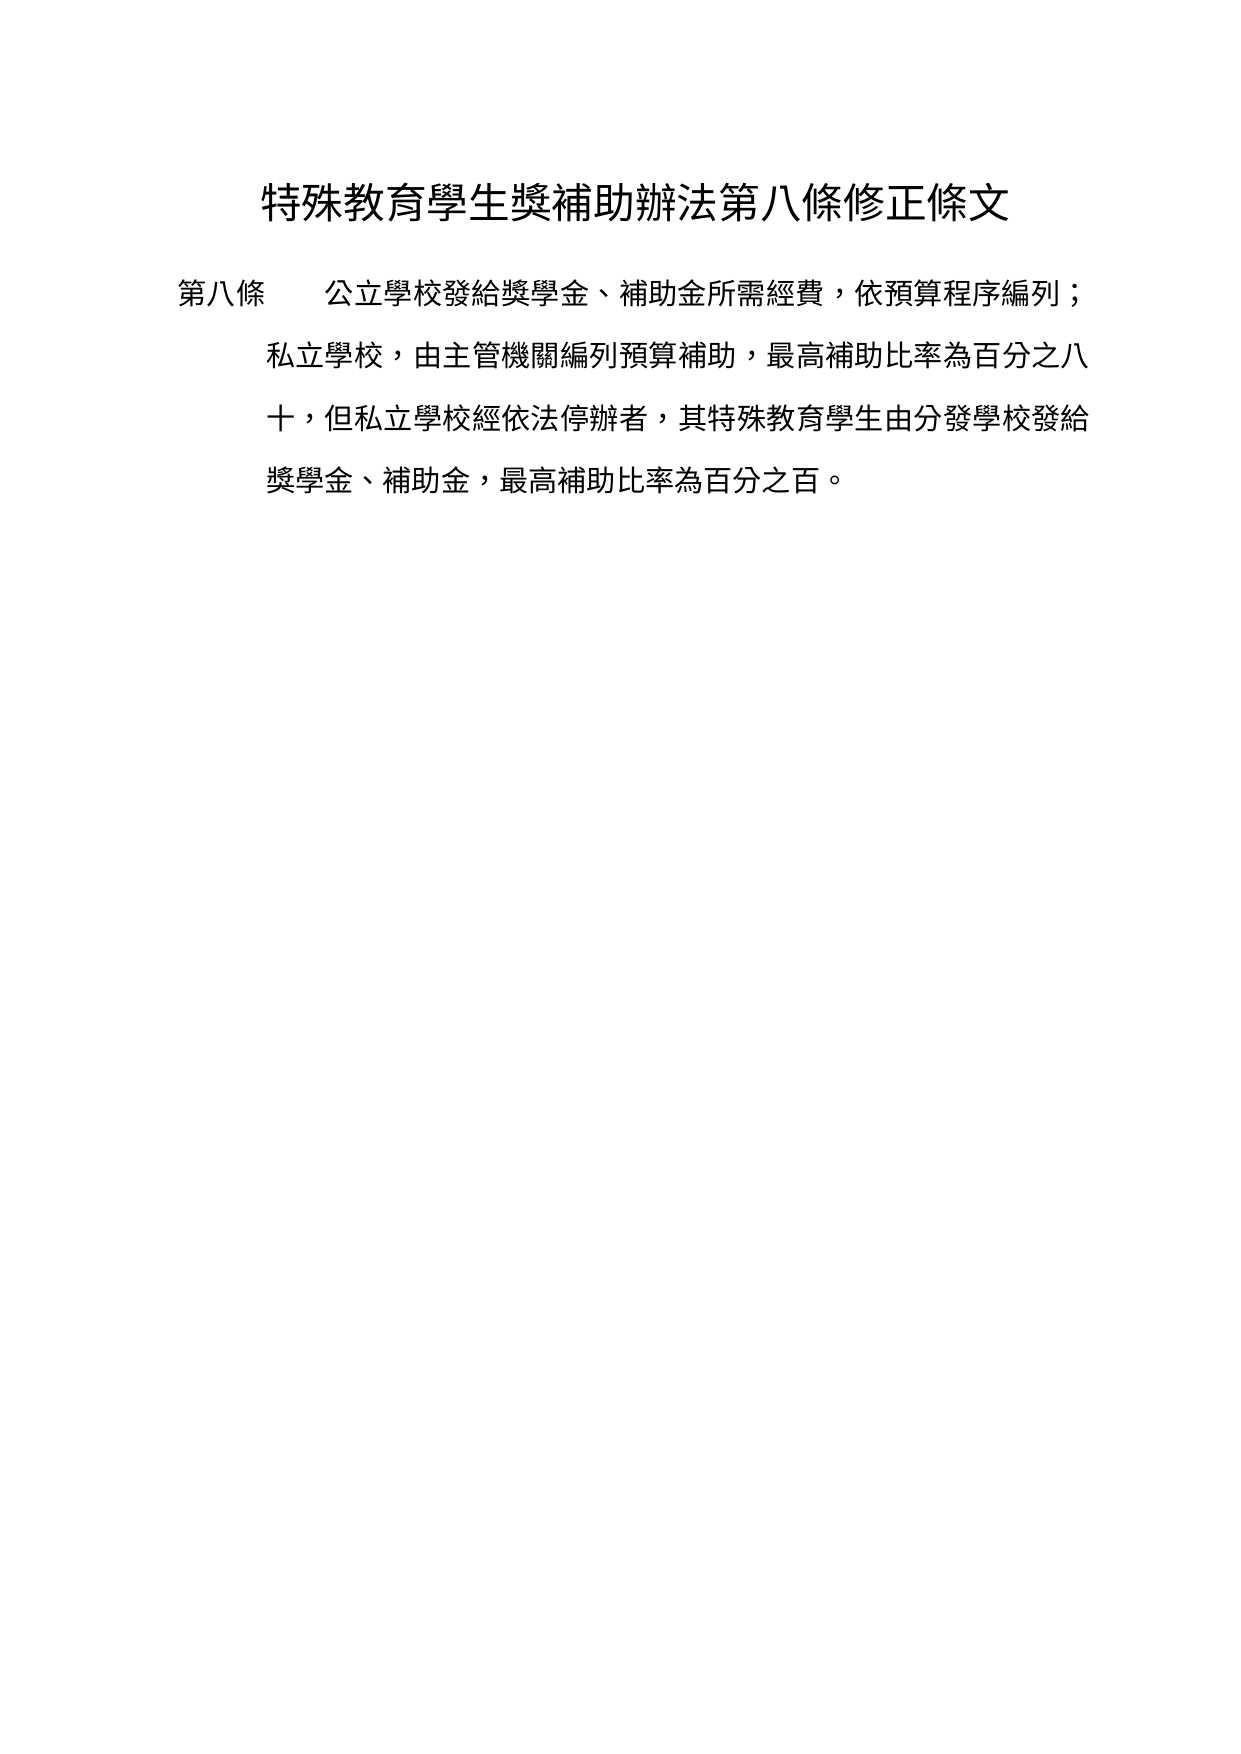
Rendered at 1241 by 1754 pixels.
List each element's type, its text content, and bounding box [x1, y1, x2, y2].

text 特殊教育學生獎補助辦法第八條修正條文 [177, 158, 1092, 221]
text 第八條 公立學校發給獎學金、補助金所需經費，依預算程序編列；私立學校，由主管機關編列預算補助，最高補助比率為百分之八十，但私立學校經依法停辦者，其特殊教育學生由分發學校發給獎學金、補助金，最高補助比率為百分之百。 [177, 250, 1092, 500]
